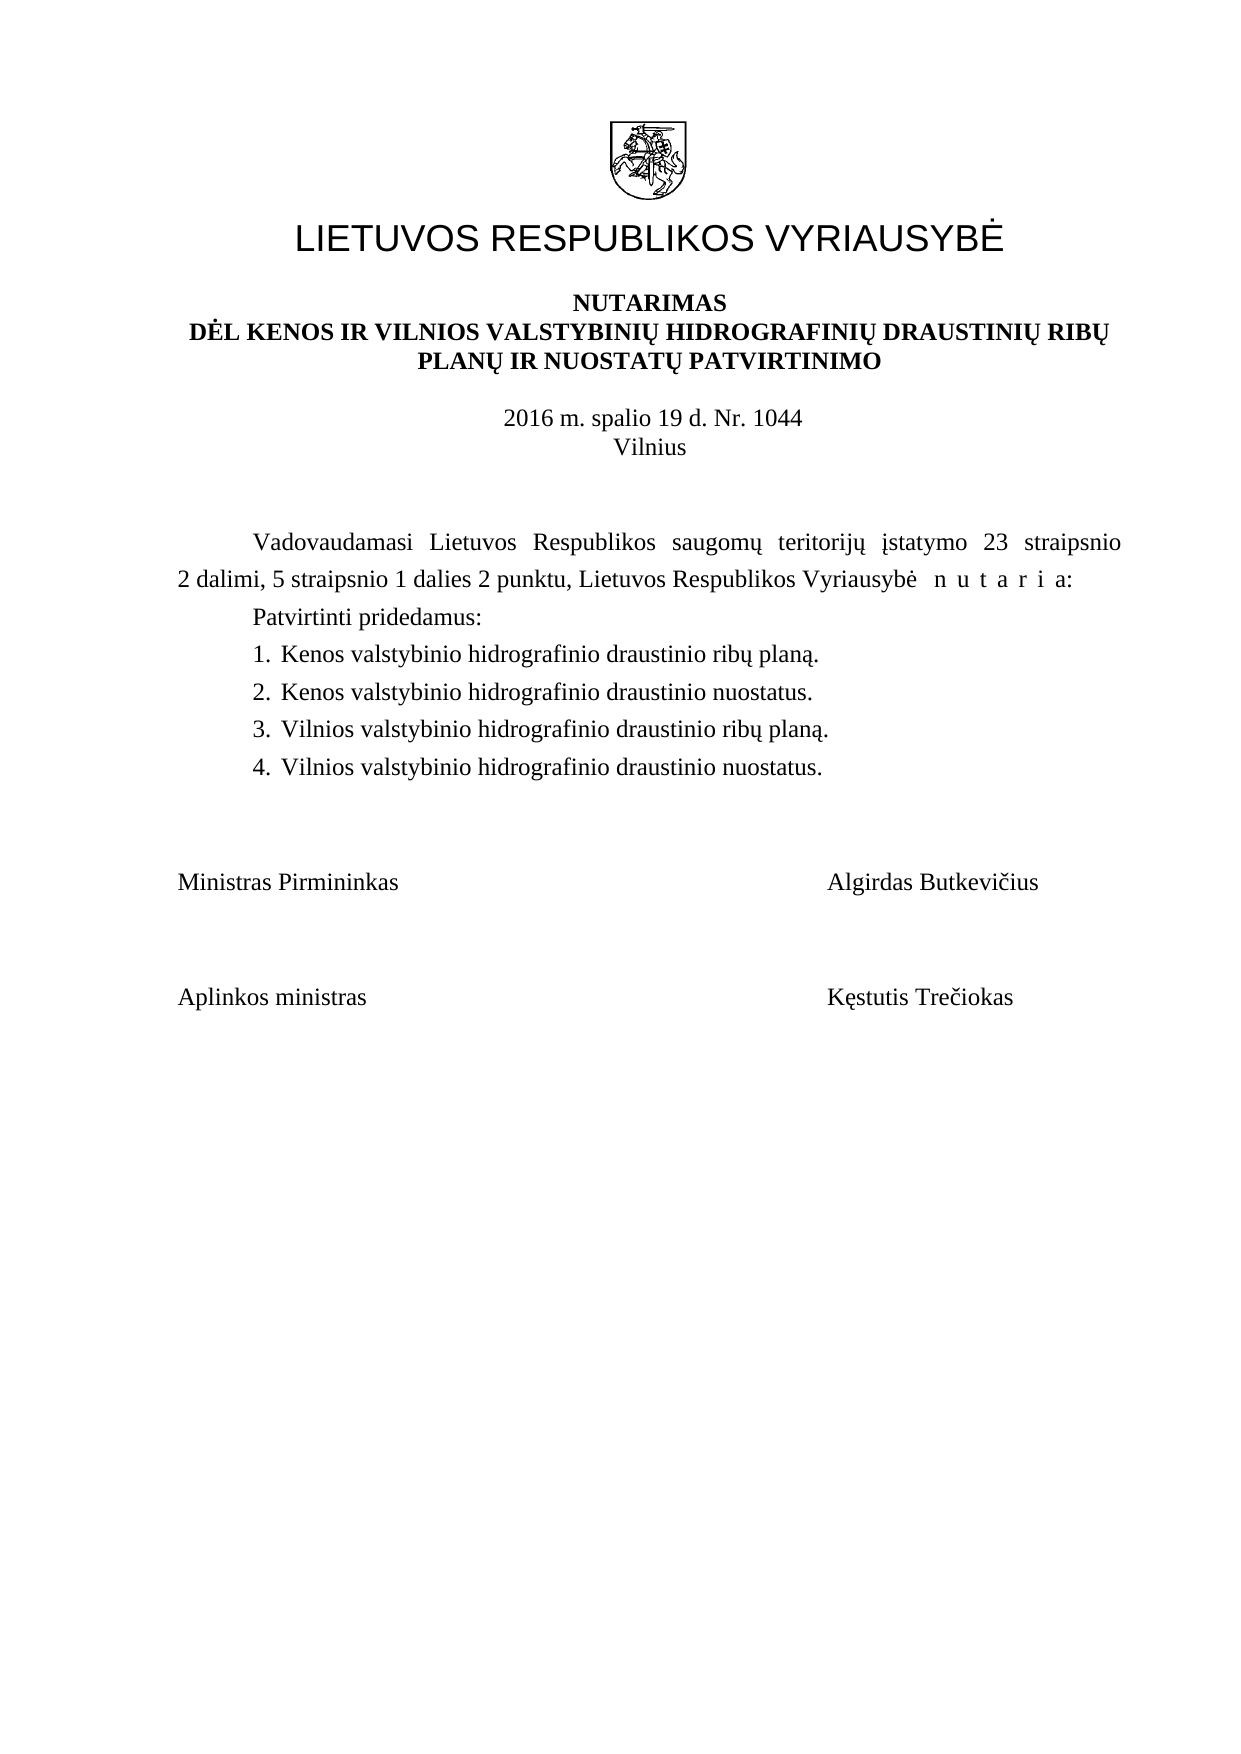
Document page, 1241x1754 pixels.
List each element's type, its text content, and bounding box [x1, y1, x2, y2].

text DĖL KENOS IR VILNIOS valstybiniŲ HIDROGRAFINIŲ draustiniŲ ribų planų ir nuostatų patvirtinimo [177, 317, 1122, 374]
text Vadovaudamasi Lietuvos Respublikos saugomų teritorijų įstatymo 23 straipsnio 2 dalimi, 5 straipsnio 1 dalies 2 punktu, Lietuvos Respublikos Vyriausybė nutaria: [177, 518, 1122, 593]
text Patvirtinti pridedamus: [177, 593, 1122, 631]
text nutarimas [177, 288, 1122, 317]
text Ministras Pirmininkas Algirdas Butkevičius [177, 867, 1122, 896]
text 1. Kenos valstybinio hidrografinio draustinio ribų planą. [177, 631, 1122, 668]
text Lietuvos Respublikos Vyriausybė [177, 216, 1122, 259]
text 2. Kenos valstybinio hidrografinio draustinio nuostatus. [177, 668, 1122, 706]
text Aplinkos ministras Kęstutis Trečiokas [177, 982, 1122, 1011]
text 3. Vilnios valstybinio hidrografinio draustinio ribų planą. [177, 706, 1122, 743]
text 2016 m. spalio 19 d. Nr. 1044 [177, 403, 1122, 432]
text 4. Vilnios valstybinio hidrografinio draustinio nuostatus. [177, 743, 1122, 781]
text Vilnius [177, 432, 1122, 461]
